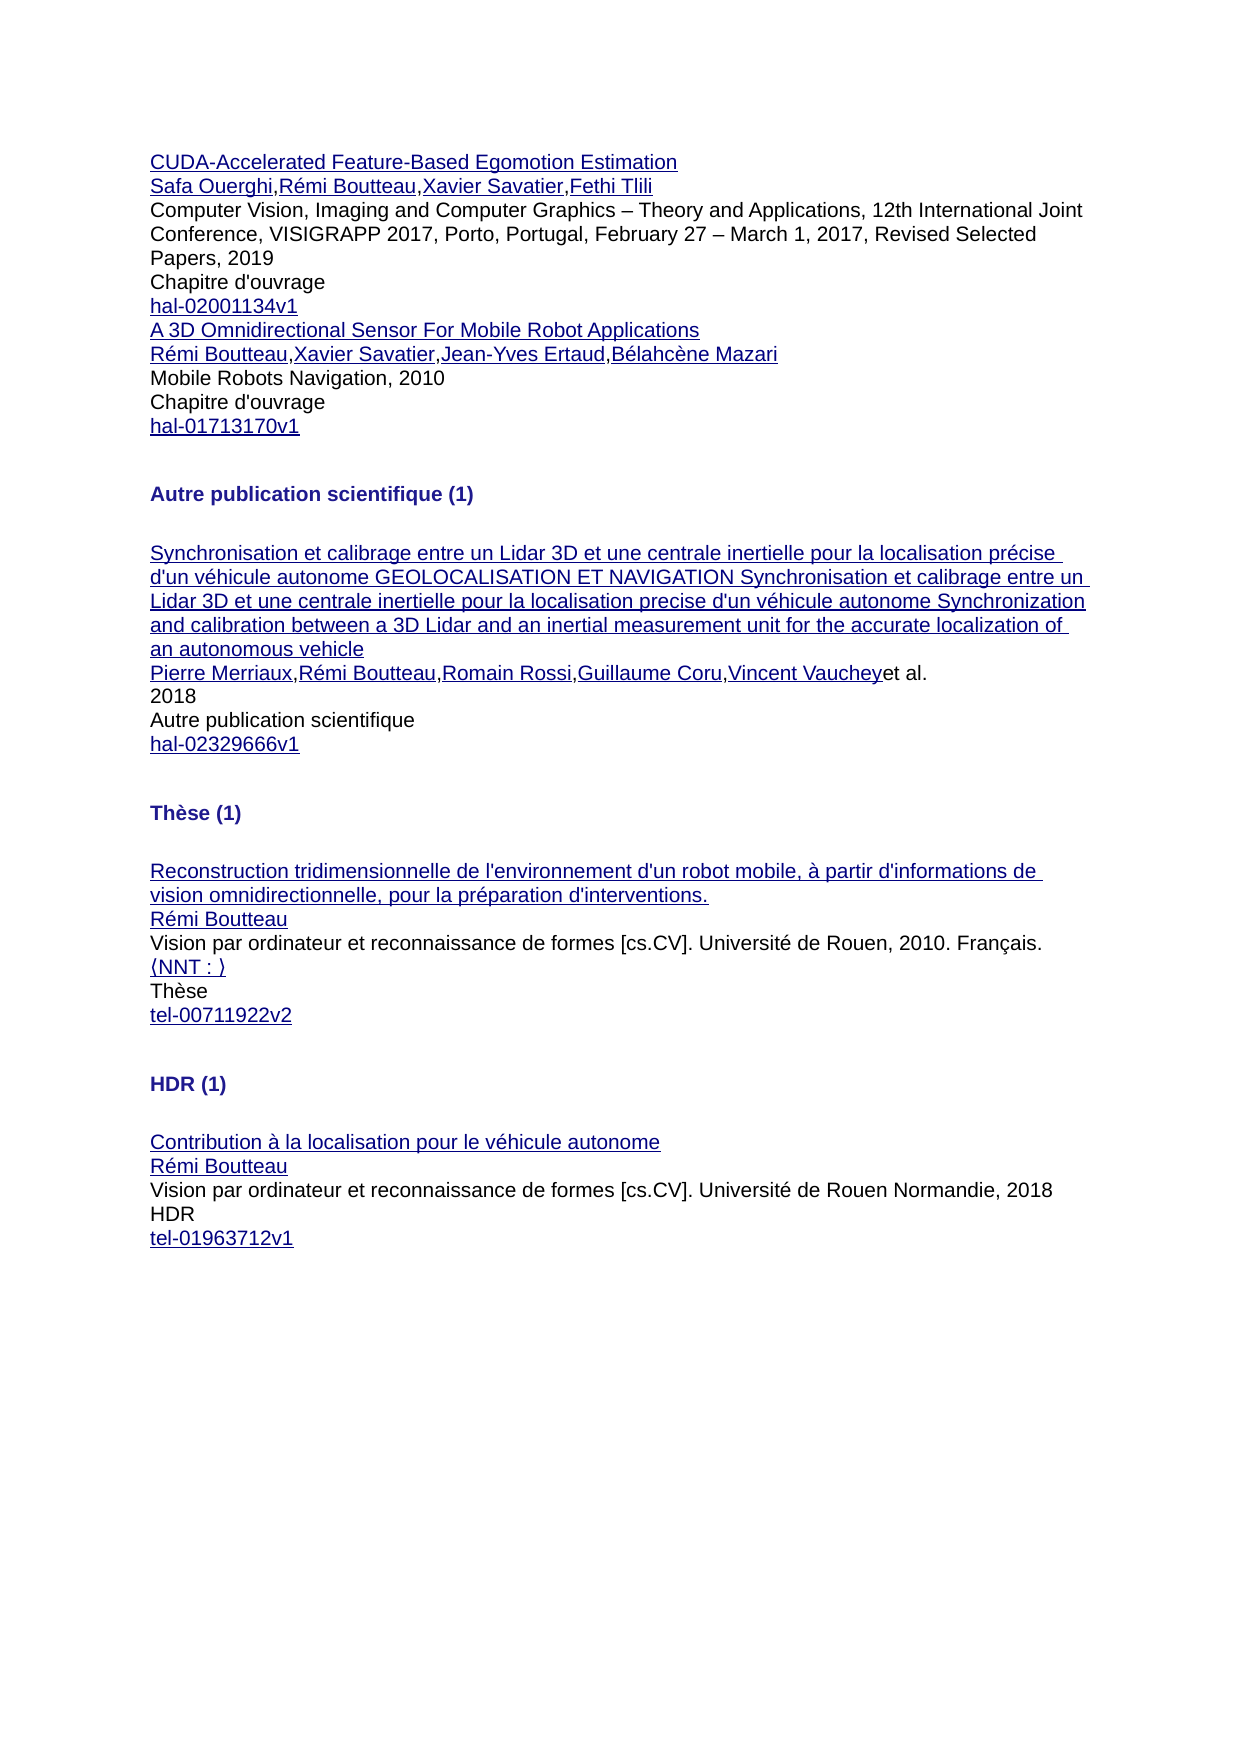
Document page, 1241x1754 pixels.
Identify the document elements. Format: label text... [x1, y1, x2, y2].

table_header Synchronisation et calibrage entre un Lidar 3D et une centrale inertielle pour la localisation précise d'un véhicule autonome GEOLOCALISATION ET NAVIGATION Synchronisation et calibrage entre un [150, 541, 1090, 586]
table_header Contribution à la localisation pour le véhicule autonome Rémi Boutteau Vision par ordinateur et reconnaissance de formes [cs.CV]. Université de Rouen Normandie, 2018 HDR tel-01963712v1 [150, 1130, 1090, 1250]
table_header Reconstruction tridimensionnelle de l'environnement d'un robot mobile, à partir d'informations de vision omnidirectionnelle, pour la préparation d'interventions. Rémi Boutteau Vision par ordinateur et reconnaissance de formes [cs.CV]. Université de Rouen, 2010. Français. ⟨NNT : ⟩ Thèse tel-00711922v2 [150, 859, 1090, 1027]
table_header CUDA-Accelerated Feature-Based Egomotion Estimation Safa Ouerghi,Rémi Boutteau,Xavier Savatier,Fethi Tlili Computer Vision, Imaging and Computer Graphics – Theory and Applications, 12th International Joint Conference, VISIGRAPP 2017, Porto, Portugal, February 27 – March 1, 2017, Revised Selected Papers, 2019 Chapitre d'ouvrage hal-02001134v1 [150, 150, 1090, 318]
table_cell A 3D Omnidirectional Sensor For Mobile Robot Applications Rémi Boutteau,Xavier Savatier,Jean-Yves Ertaud,Bélahcène Mazari Mobile Robots Navigation, 2010 Chapitre d'ouvrage hal-01713170v1 [150, 318, 1090, 437]
subtitle HDR (1) [150, 1072, 1090, 1096]
subtitle Thèse (1) [150, 801, 1090, 825]
subtitle Autre publication scientifique (1) [150, 482, 1090, 506]
table_header Lidar 3D et une centrale inertielle pour la localisation precise d'un véhicule autonome Synchronization and calibration between a 3D Lidar and an inertial measurement unit for the accurate localization of an autonomous vehicle Pierre Merriaux,Rémi Boutteau,Romain Rossi,Guillaume Coru,Vincent Vaucheyet al. 2018 Autre publication scientifique hal-02329666v1 [150, 587, 1090, 756]
